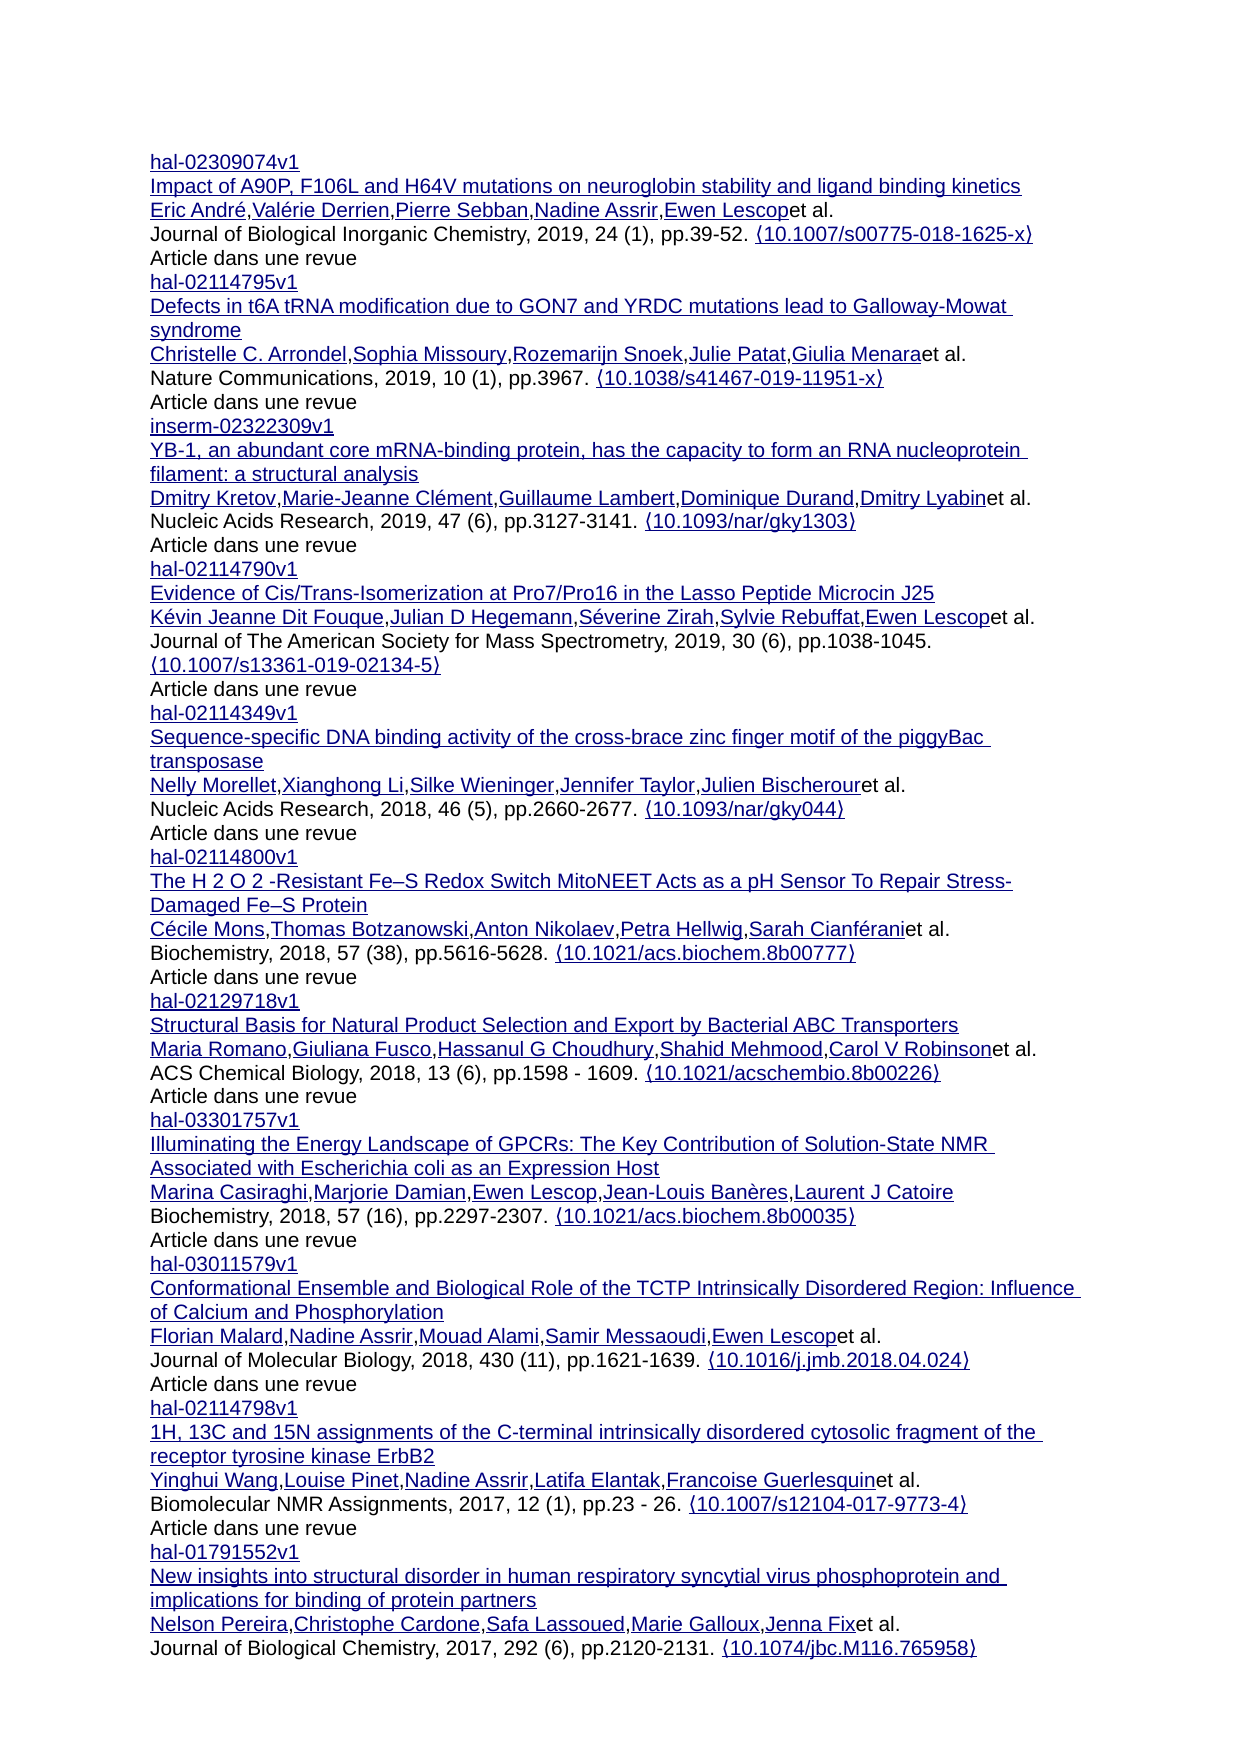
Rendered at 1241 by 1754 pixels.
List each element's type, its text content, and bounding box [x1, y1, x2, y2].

table_cell Conformational Ensemble and Biological Role of the TCTP Intrinsically Disordered Region: Influence of Calcium and Phosphorylation Florian Malard,Nadine Assrir,Mouad Alami,Samir Messaoudi,Ewen Lescopet al. Journal of Molecular Biology, 2018, 430 (11), pp.1621-1639. ⟨10.1016/j.jmb.2018.04.024⟩ Article dans une revue hal-02114798v1 [150, 1276, 1090, 1420]
table_cell hal-02309074v1 [150, 150, 1090, 174]
table_cell The H 2 O 2 -Resistant Fe–S Redox Switch MitoNEET Acts as a pH Sensor To Repair Stress-Damaged Fe–S Protein Cécile Mons,Thomas Botzanowski,Anton Nikolaev,Petra Hellwig,Sarah Cianféraniet al. Biochemistry, 2018, 57 (38), pp.5616-5628. ⟨10.1021/acs.biochem.8b00777⟩ Article dans une revue hal-02129718v1 [150, 869, 1090, 1012]
table_cell New insights into structural disorder in human respiratory syncytial virus phosphoprotein and implications for binding of protein partners Nelson Pereira,Christophe Cardone,Safa Lassoued,Marie Galloux,Jenna Fixet al. Journal of Biological Chemistry, 2017, 292 (6), pp.2120-2131. ⟨10.1074/jbc.M116.765958⟩ [150, 1564, 1090, 1659]
table_cell YB-1, an abundant core mRNA-binding protein, has the capacity to form an RNA nucleoprotein filament: a structural analysis Dmitry Kretov,Marie-Jeanne Clément,Guillaume Lambert,Dominique Durand,Dmitry Lyabinet al. Nucleic Acids Research, 2019, 47 (6), pp.3127-3141. ⟨10.1093/nar/gky1303⟩ Article dans une revue hal-02114790v1 [150, 438, 1090, 581]
table_cell Structural Basis for Natural Product Selection and Export by Bacterial ABC Transporters Maria Romano,Giuliana Fusco,Hassanul G Choudhury,Shahid Mehmood,Carol V Robinsonet al. ACS Chemical Biology, 2018, 13 (6), pp.1598 - 1609. ⟨10.1021/acschembio.8b00226⟩ Article dans une revue hal-03301757v1 [150, 1013, 1090, 1132]
table_cell Evidence of Cis/Trans-Isomerization at Pro7/Pro16 in the Lasso Peptide Microcin J25 Kévin Jeanne Dit Fouque,Julian D Hegemann,Séverine Zirah,Sylvie Rebuffat,Ewen Lescopet al. Journal of The American Society for Mass Spectrometry, 2019, 30 (6), pp.1038-1045. ⟨10.1007/s13361-019-02134-5⟩ Article dans une revue hal-02114349v1 [150, 581, 1090, 725]
table_cell 1H, 13C and 15N assignments of the C-terminal intrinsically disordered cytosolic fragment of the receptor tyrosine kinase ErbB2 Yinghui Wang,Louise Pinet,Nadine Assrir,Latifa Elantak,Francoise Guerlesquinet al. Biomolecular NMR Assignments, 2017, 12 (1), pp.23 - 26. ⟨10.1007/s12104-017-9773-4⟩ Article dans une revue hal-01791552v1 [150, 1420, 1090, 1563]
table_cell Defects in t6A tRNA modification due to GON7 and YRDC mutations lead to Galloway-Mowat syndrome Christelle C. Arrondel,Sophia Missoury,Rozemarijn Snoek,Julie Patat,Giulia Menaraet al. Nature Communications, 2019, 10 (1), pp.3967. ⟨10.1038/s41467-019-11951-x⟩ Article dans une revue inserm-02322309v1 [150, 294, 1090, 437]
table_cell Impact of A90P, F106L and H64V mutations on neuroglobin stability and ligand binding kinetics Eric André,Valérie Derrien,Pierre Sebban,Nadine Assrir,Ewen Lescopet al. Journal of Biological Inorganic Chemistry, 2019, 24 (1), pp.39-52. ⟨10.1007/s00775-018-1625-x⟩ Article dans une revue hal-02114795v1 [150, 174, 1090, 294]
table_cell Sequence-specific DNA binding activity of the cross-brace zinc finger motif of the piggyBac transposase Nelly Morellet,Xianghong Li,Silke Wieninger,Jennifer Taylor,Julien Bischerouret al. Nucleic Acids Research, 2018, 46 (5), pp.2660-2677. ⟨10.1093/nar/gky044⟩ Article dans une revue hal-02114800v1 [150, 725, 1090, 869]
table_cell Illuminating the Energy Landscape of GPCRs: The Key Contribution of Solution-State NMR Associated with Escherichia coli as an Expression Host Marina Casiraghi,Marjorie Damian,Ewen Lescop,Jean-Louis Banères,Laurent J Catoire Biochemistry, 2018, 57 (16), pp.2297-2307. ⟨10.1021/acs.biochem.8b00035⟩ Article dans une revue hal-03011579v1 [150, 1132, 1090, 1276]
